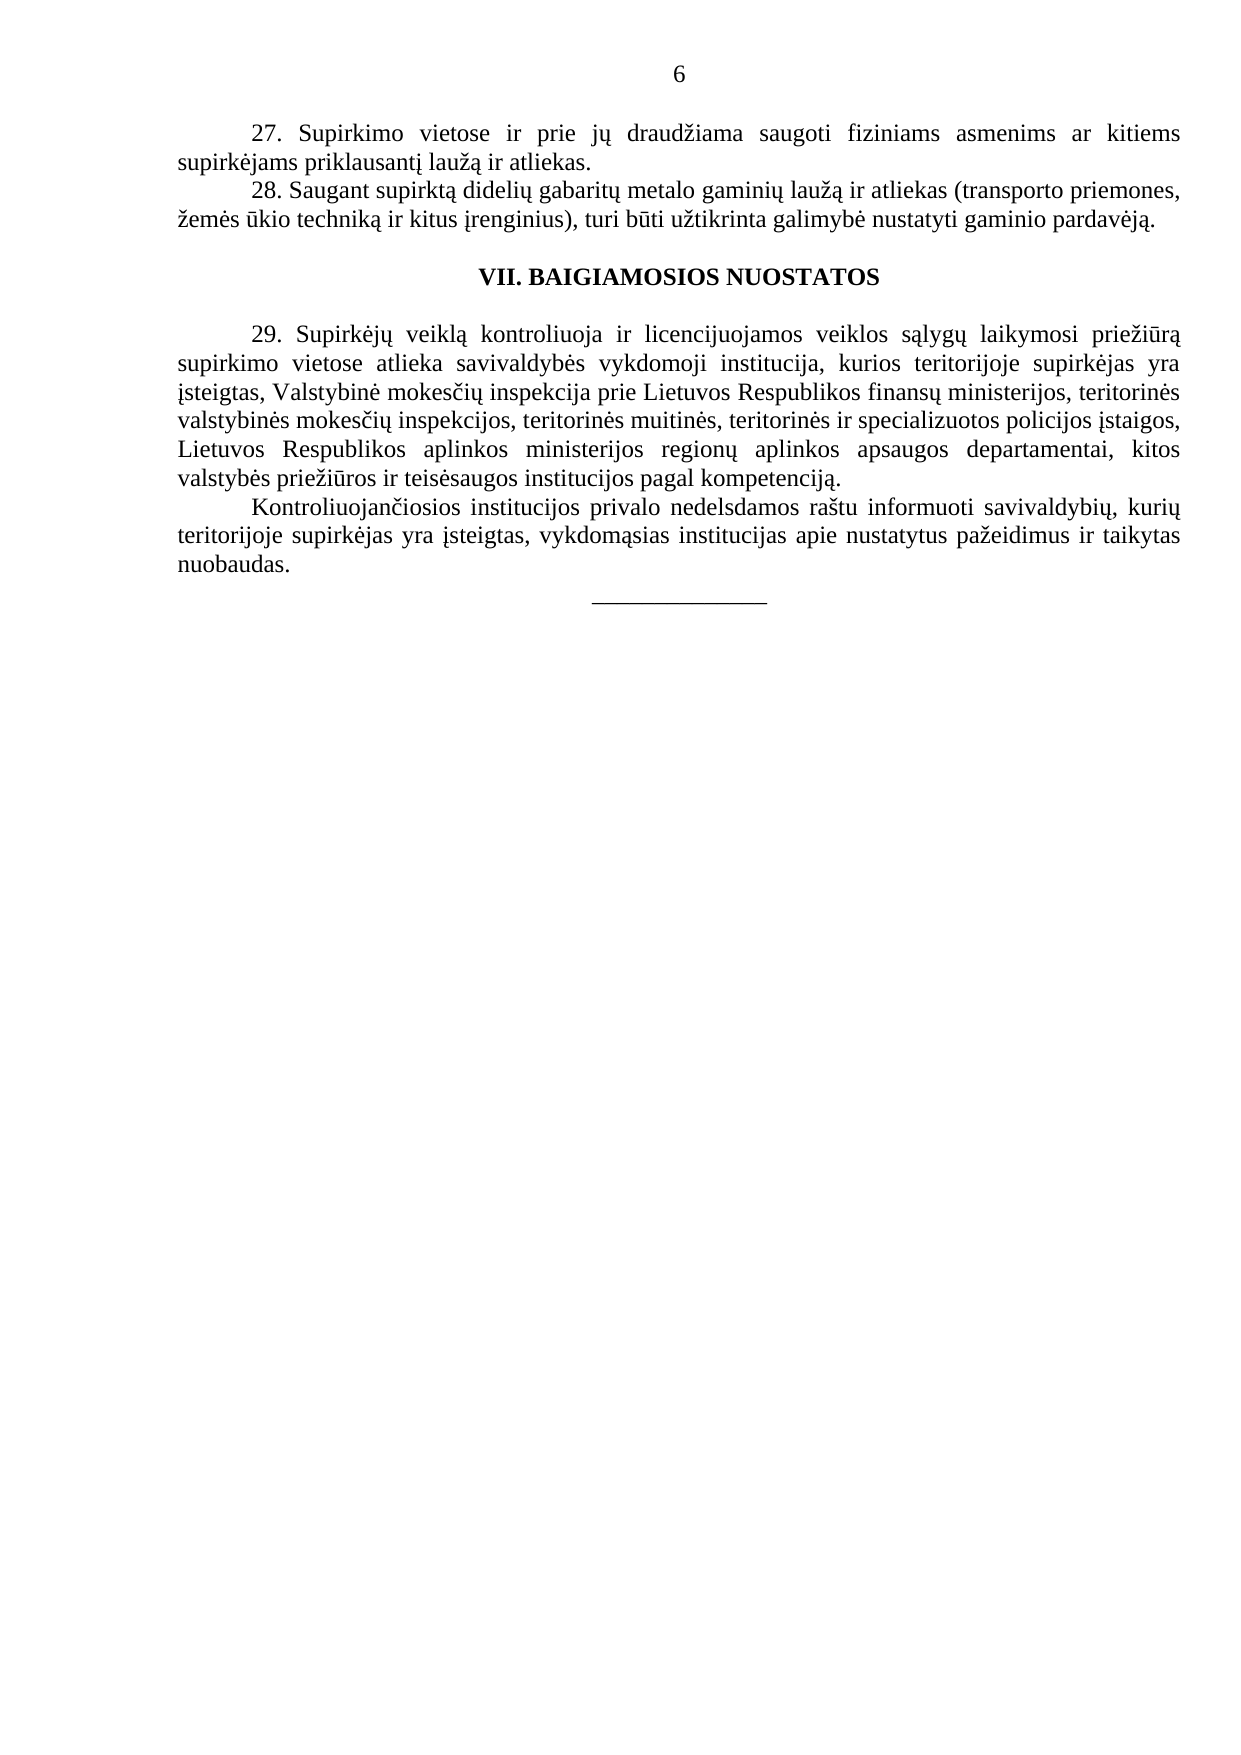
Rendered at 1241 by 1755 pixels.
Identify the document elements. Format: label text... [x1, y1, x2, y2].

text 28. Saugant supirktą didelių gabaritų metalo gaminių laužą ir atliekas (transporto priemones, žemės ūkio techniką ir kitus įrenginius), turi būti užtikrinta galimybė nustatyti gaminio pardavėją. [177, 176, 1181, 233]
text ______________ [177, 578, 1181, 607]
text Kontroliuojančiosios institucijos privalo nedelsdamos raštu informuoti savivaldybių, kurių teritorijoje supirkėjas yra įsteigtas, vykdomąsias institucijas apie nustatytus pažeidimus ir taikytas nuobaudas. [177, 492, 1181, 578]
text VII. BAIGIAMOSIOS NUOSTATOS [177, 262, 1181, 291]
text 27. Supirkimo vietose ir prie jų draudžiama saugoti fiziniams asmenims ar kitiems supirkėjams priklausantį laužą ir atliekas. [177, 118, 1181, 176]
text 29. Supirkėjų veiklą kontroliuoja ir licencijuojamos veiklos sąlygų laikymosi priežiūrą supirkimo vietose atlieka savivaldybės vykdomoji institucija, kurios teritorijoje supirkėjas yra įsteigtas, Valstybinė mokesčių inspekcija prie Lietuvos Respublikos finansų ministerijos, teritorinės valstybinės mokesčių inspekcijos, teritorinės muitinės, teritorinės ir specializuotos policijos įstaigos, Lietuvos Respublikos aplinkos ministerijos regionų aplinkos apsaugos departamentai, kitos valstybės priežiūros ir teisėsaugos institucijos pagal kompetenciją. [177, 319, 1181, 492]
